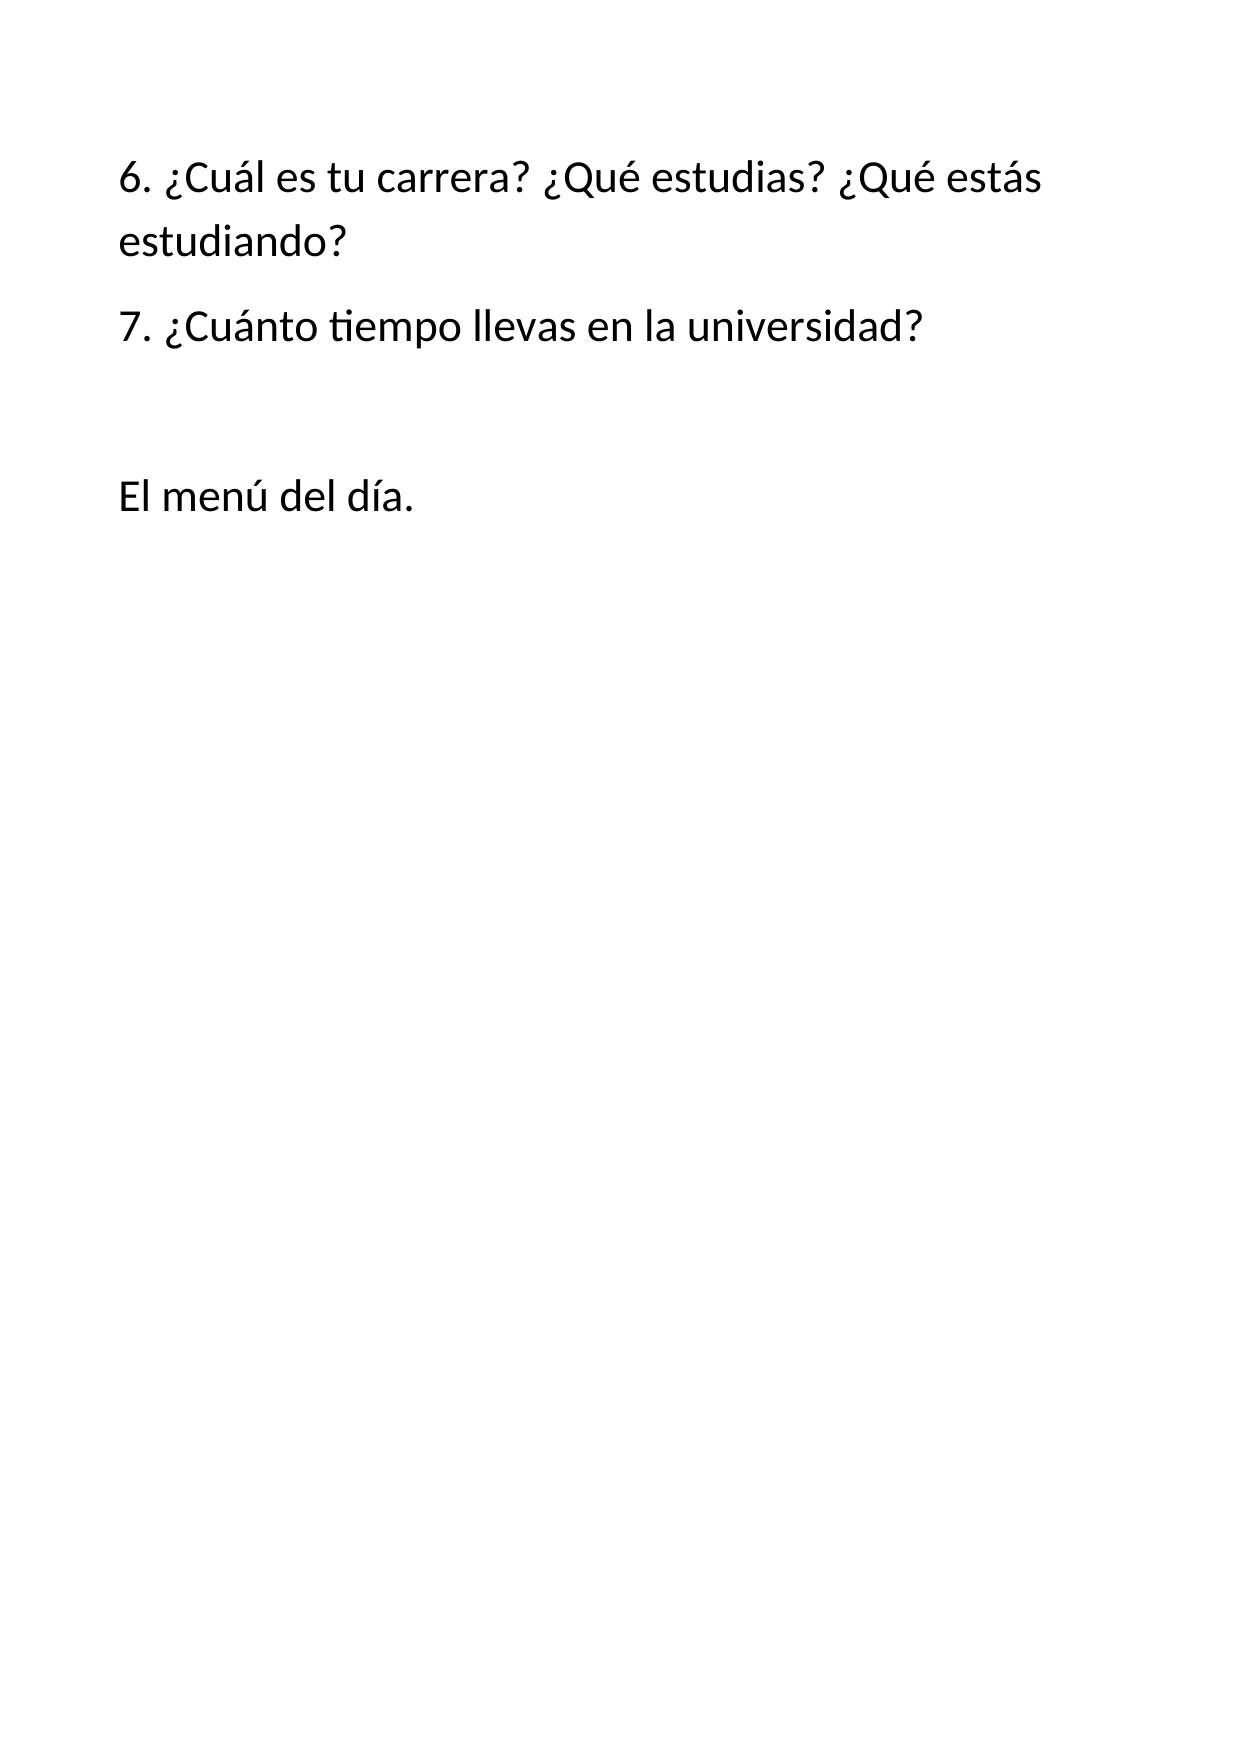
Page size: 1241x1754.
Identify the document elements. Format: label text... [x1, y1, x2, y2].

text El menú del día. [118, 467, 1122, 523]
text 7. ¿Cuánto tiempo llevas en la universidad? [118, 297, 1122, 353]
text 6. ¿Cuál es tu carrera? ¿Qué estudias? ¿Qué estás estudiando? [118, 148, 1122, 268]
